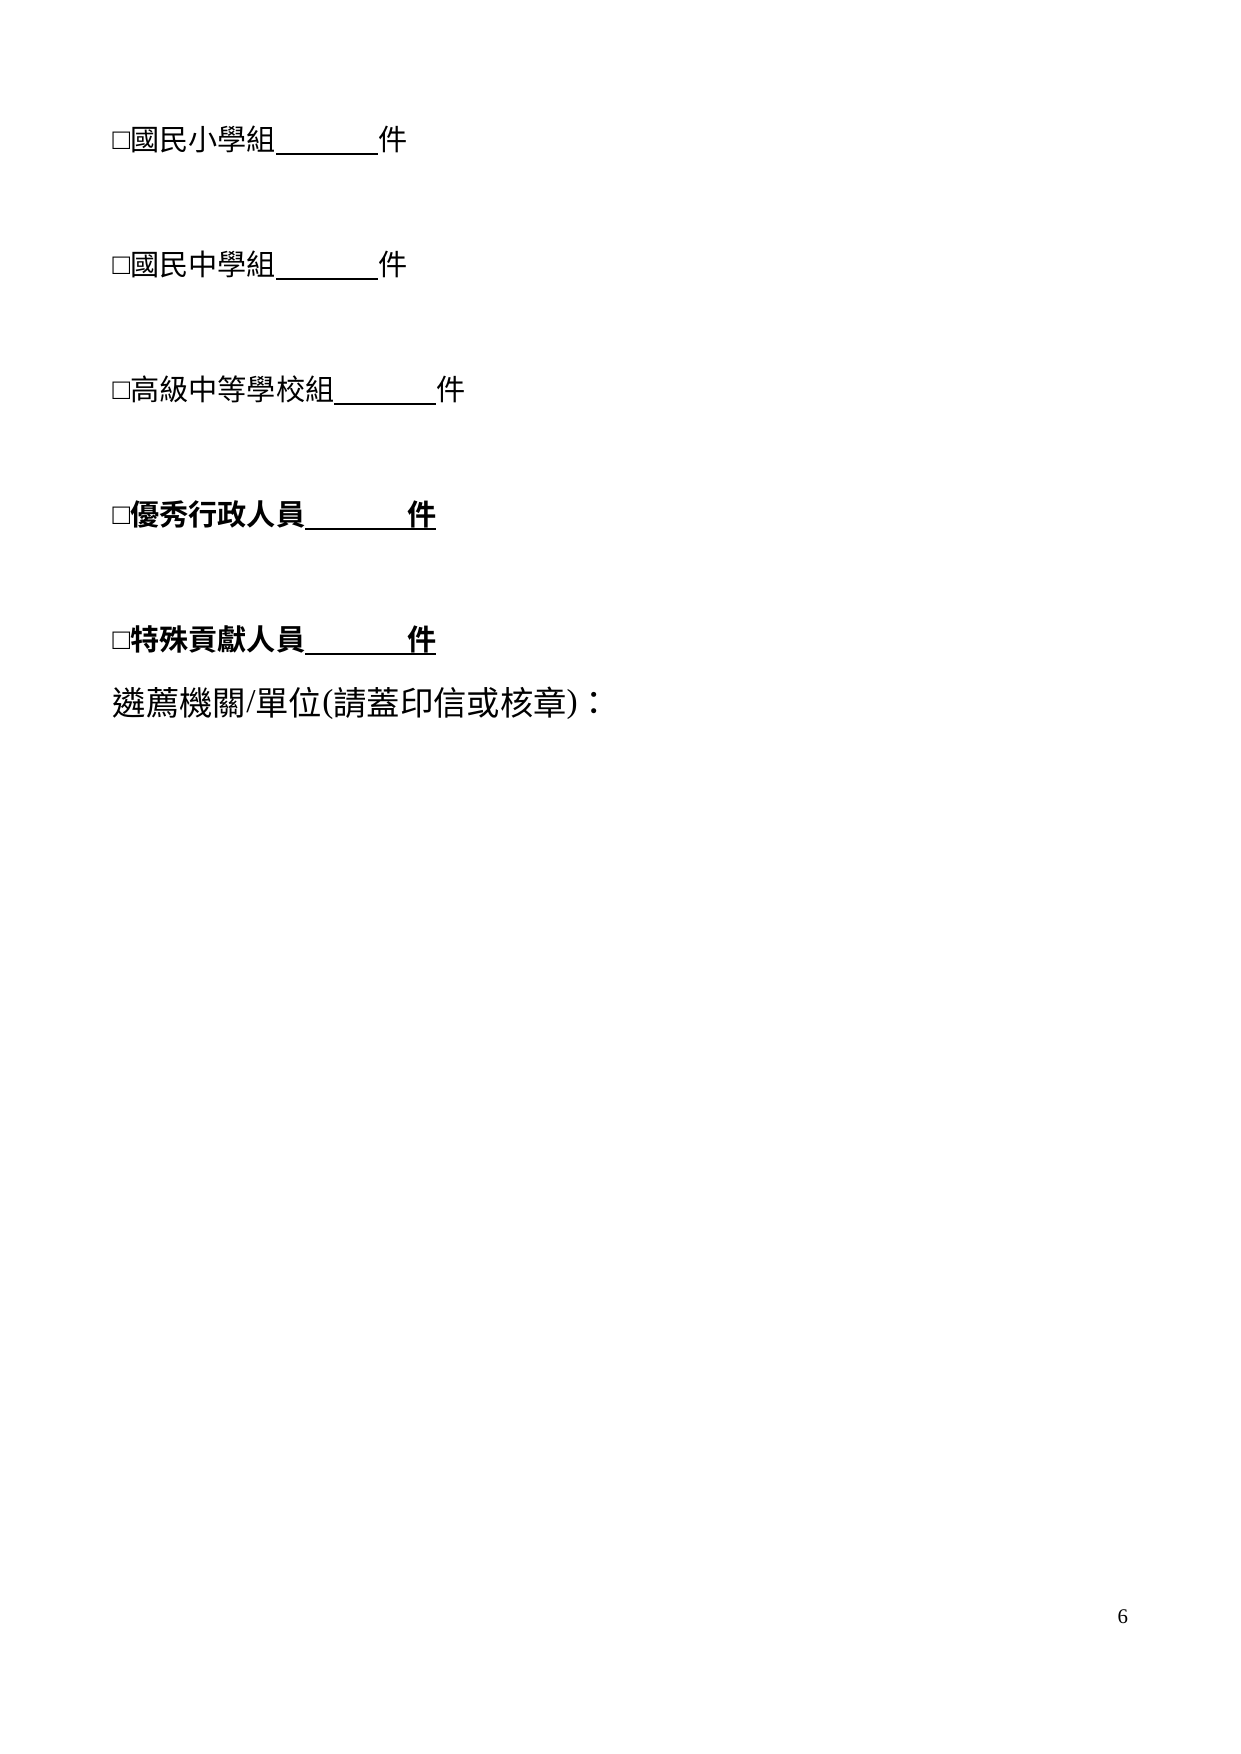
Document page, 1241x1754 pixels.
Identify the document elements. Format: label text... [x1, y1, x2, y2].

text □特殊貢獻人員 件 [112, 596, 1128, 659]
text □優秀行政人員 件 [112, 471, 1128, 534]
text □國民中學組 件 [112, 221, 1128, 284]
text □國民小學組 件 [112, 96, 1128, 159]
text 遴薦機關/單位(請蓋印信或核章)： [113, 659, 1128, 721]
text □高級中等學校組 件 [112, 346, 1128, 409]
